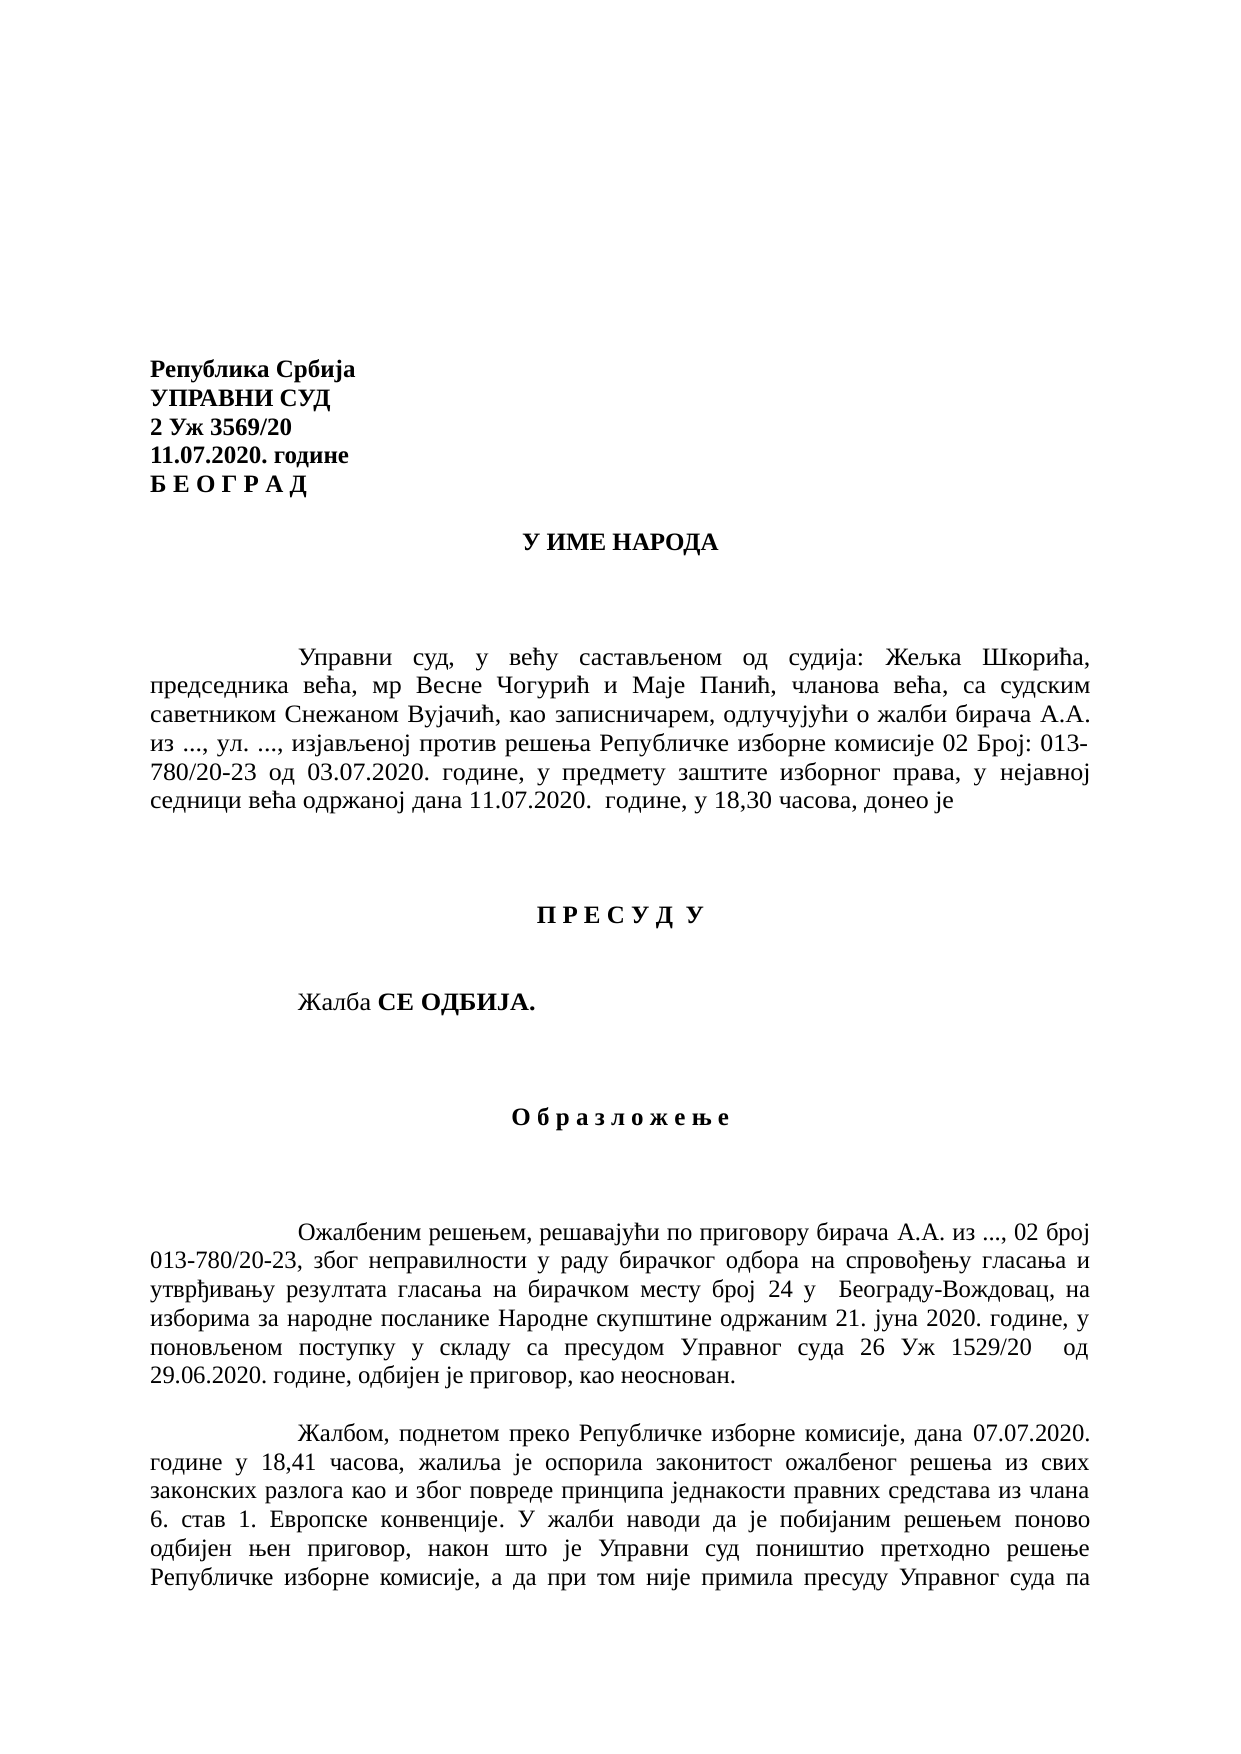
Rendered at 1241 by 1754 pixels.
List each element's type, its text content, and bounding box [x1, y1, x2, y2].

text О б р а з л о ж е њ е [150, 1102, 1090, 1130]
text Жалбом, поднетом преко Републичке изборне комисије, дана 07.07.2020. године у 18,41 часова, жалиља је оспорила законитост ожалбеног решења из свих законских разлога као и због повреде принципа једнакости правних средстава из члана 6. став 1. Европске конвенције. У жалби наводи да је побијаним решењем поново одбијен њен приговор, након што је Управни суд поништио претходно решење Републичке изборне комисије, а да при том није примила пресуду Управног суда па [150, 1418, 1090, 1590]
text Ожалбеним решењем, решавајући по приговору бирача А.А. из ..., 02 број 013-780/20-23, због неправилности у раду бирачког одбора на спровођењу гласања и утврђивању резултата гласања на бирачком месту број 24 у Београду-Вождовац, на изборима за народне посланике Народне скупштине одржаним 21. јуна 2020. године, у поновљеном поступку у складу са пресудом Управног суда 26 Уж 1529/20 од 29.06.2020. године, одбијен је приговор, као неоснован. [150, 1217, 1090, 1389]
text УПРАВНИ СУД [150, 383, 1090, 412]
text П Р Е С У Д У [150, 900, 1090, 929]
text У ИМЕ НАРОДА [150, 527, 1090, 555]
text 2 Уж 3569/20 [150, 412, 1090, 440]
text 11.07.2020. године [150, 440, 1090, 469]
text Жалба СЕ ОДБИЈА. [150, 987, 1090, 1015]
text Управни суд, у већу састављеном од судија: Жељка Шкорића, председника већа, мр Весне Чогурић и Маје Панић, чланова већа, са судским саветником Снежаном Вујачић, као записничарем, одлучујући о жалби бирача А.А. из ..., ул. ..., изјављеној против решења Републичке изборне комисије 02 Број: 013-780/20-23 од 03.07.2020. године, у предмету заштите изборног права, у нејавној седници већа одржаној дана 11.07.2020. године, у 18,30 часова, донео је [150, 642, 1090, 814]
text Б Е О Г Р А Д [150, 469, 1090, 498]
text Република Србија [150, 148, 1090, 383]
